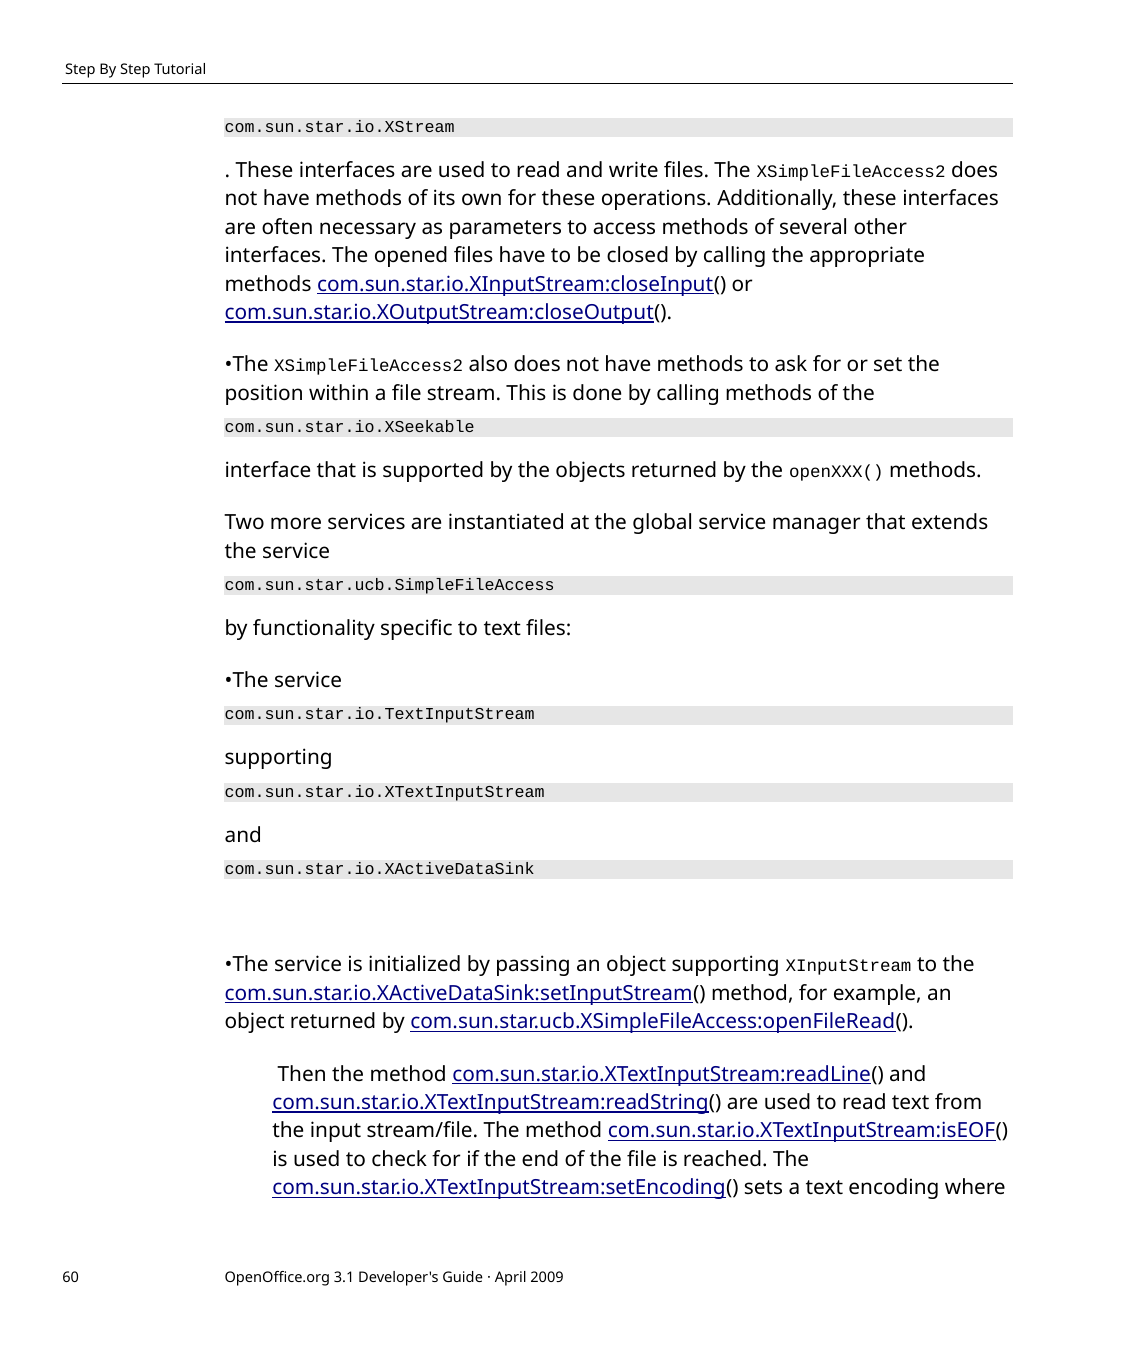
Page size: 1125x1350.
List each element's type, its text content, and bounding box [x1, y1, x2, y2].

list com.sun.star.io.XActiveDataSink [224, 860, 1013, 879]
list supporting [224, 743, 1013, 771]
text Two more services are instantiated at the global service manager that extends the service [224, 507, 1013, 564]
list The service [224, 666, 1013, 694]
list com.sun.star.io.XSeekable [224, 418, 1013, 437]
text com.sun.star.ucb.SimpleFileAccess [224, 576, 1013, 595]
list . These interfaces are used to read and write files. The XSimpleFileAccess2 does not have methods of its own for these operations. Additionally, these interfaces are often necessary as parameters to access methods of several other interfaces. The opened files have to be closed by calling the appropriate methods com.sun.star.io.XInputStream:closeInput() or com.sun.star.io.XOutputStream:closeOutput(). [224, 155, 1013, 326]
list Then the method com.sun.star.io.XTextInputStream:readLine() and com.sun.star.io.XTextInputStream:readString() are used to read text from the input stream/file. The method com.sun.star.io.XTextInputStream:isEOF() is used to check for if the end of the file is reached. The com.sun.star.io.XTextInputStream:setEncoding() sets a text encoding where [272, 1059, 1013, 1201]
list com.sun.star.io.XTextInputStream [224, 783, 1013, 802]
list The XSimpleFileAccess2 also does not have methods to ask for or set the position within a file stream. This is done by calling methods of the [224, 349, 1013, 406]
list com.sun.star.io.TextInputStream [224, 706, 1013, 725]
text by functionality specific to text files: [224, 613, 1013, 642]
list interface that is supported by the objects returned by the openXXX() methods. [224, 455, 1013, 483]
list The service is initialized by passing an object supporting XInputStream to the com.sun.star.io.XActiveDataSink:setInputStream() method, for example, an object returned by com.sun.star.ucb.XSimpleFileAccess:openFileRead(). [224, 949, 1013, 1035]
list and [224, 820, 1013, 848]
list com.sun.star.io.XStream [224, 118, 1013, 137]
